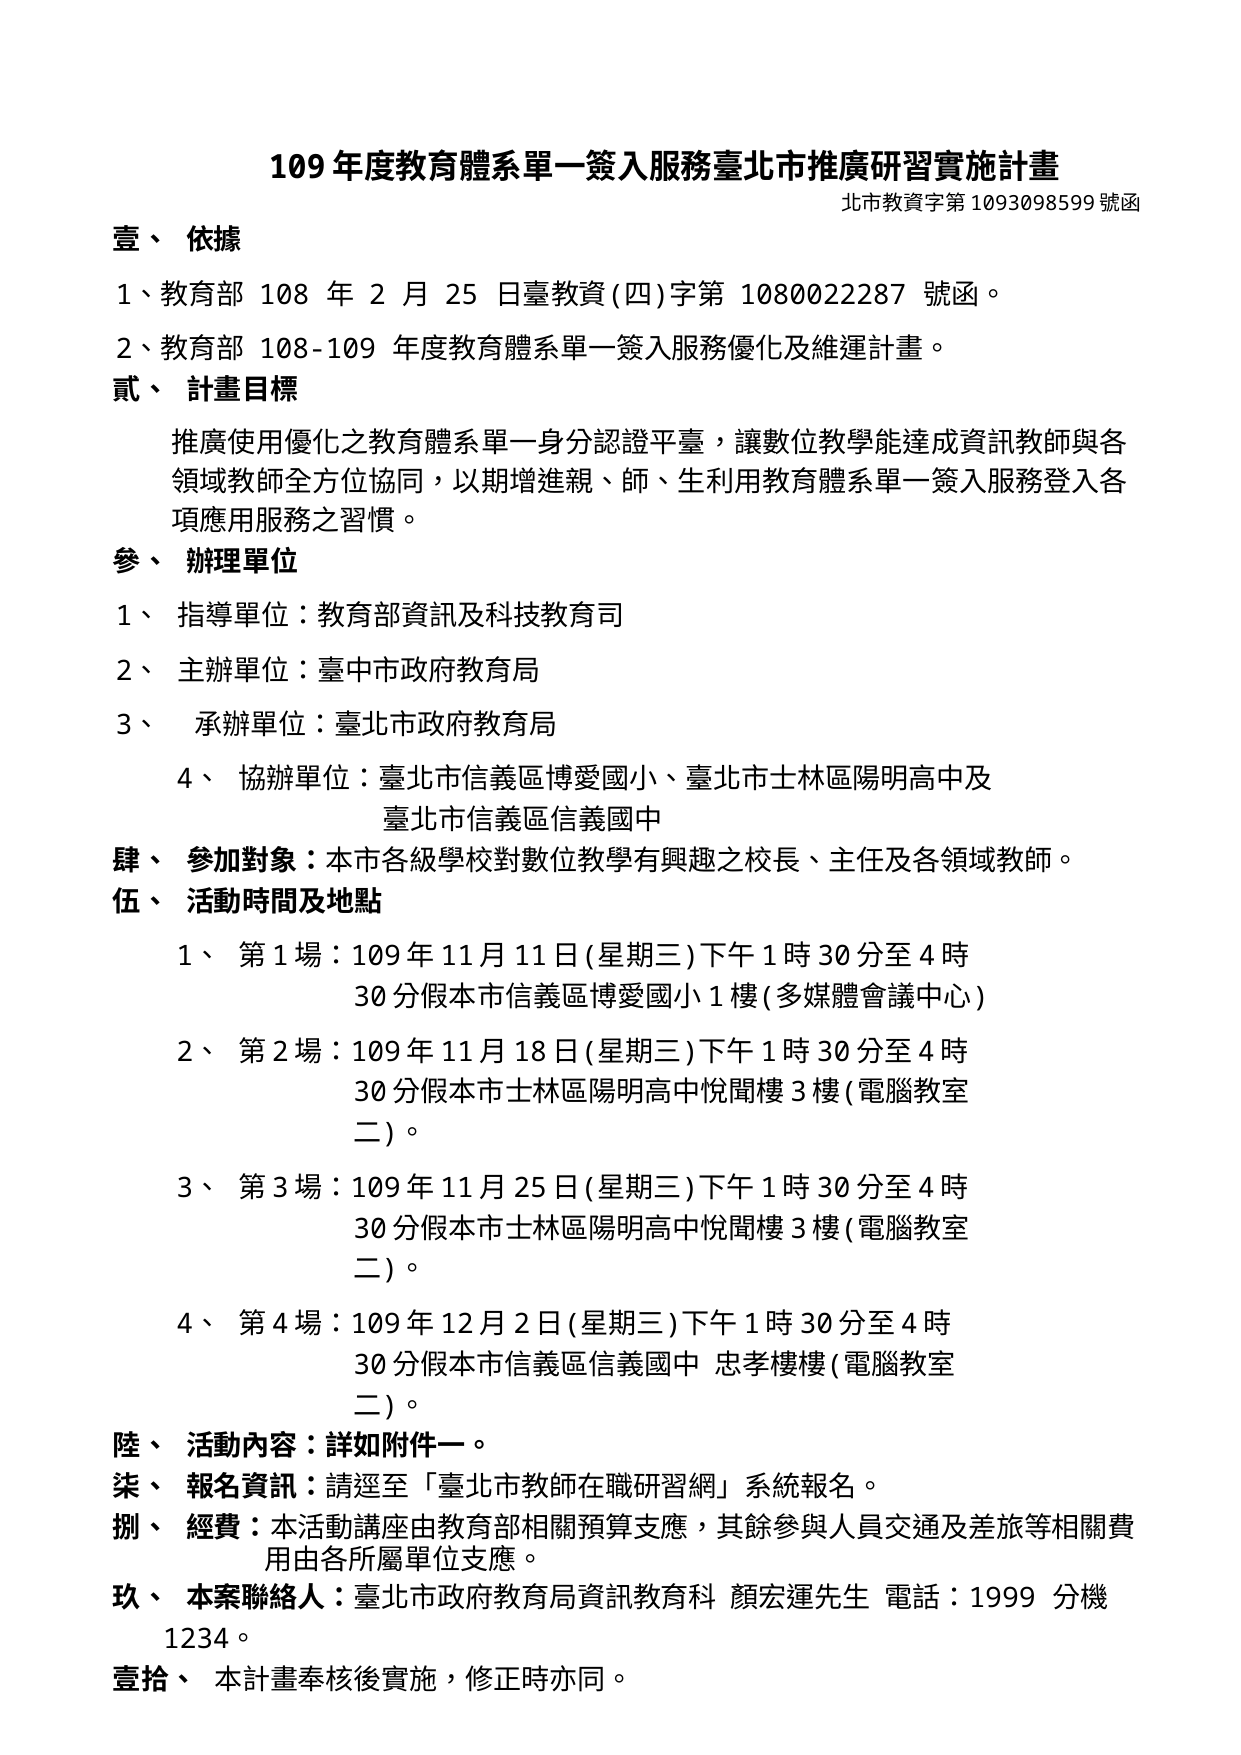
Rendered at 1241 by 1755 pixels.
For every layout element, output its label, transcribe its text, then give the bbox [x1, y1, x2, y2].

list 活動內容：詳如附件一。 [113, 1423, 1141, 1464]
list 指導單位：教育部資訊及科技教育司 [102, 593, 993, 634]
list 教育部 108 年 2 月 25 日臺教資(四)字第 1080022287 號函。 [102, 271, 993, 312]
list 協辦單位：臺北市信義區博愛國小、臺北市士林區陽明高中及臺北市信義區信義國中 [176, 756, 993, 838]
list 參加對象：本市各級學校對數位教學有興趣之校長、主任及各領域教師。 [113, 838, 1141, 879]
list 本案聯絡人：臺北市政府教育局資訊教育科 顏宏運先生 電話：1999 分機 1234。 [113, 1575, 1141, 1657]
text 用由各所屬單位支應。 [161, 1546, 1141, 1575]
list 承辦單位：臺北市政府教育局 [102, 702, 993, 743]
list 第4場：109年12月2日(星期三)下午1時30分至4時 30分假本市信義區信義國中 忠孝樓樓(電腦教室二)。 [176, 1301, 993, 1423]
list 第2場：109年11月18日(星期三)下午1時30分至4時 30分假本市士林區陽明高中悅聞樓3樓(電腦教室二)。 [176, 1028, 993, 1151]
list 教育部 108-109 年度教育體系單一簽入服務優化及維運計畫。 [102, 326, 993, 367]
list 本計畫奉核後實施，修正時亦同。 [113, 1657, 1141, 1698]
text 109年度教育體系單一簽入服務臺北市推廣研習實施計畫 [113, 146, 1141, 187]
list 依據 [113, 217, 1141, 258]
list 經費：本活動講座由教育部相關預算支應，其餘參與人員交通及差旅等相關費 [113, 1505, 1141, 1546]
list 主辦單位：臺中市政府教育局 [102, 647, 993, 688]
text 北市教資字第1093098599號函 [102, 187, 1141, 217]
list 報名資訊：請逕至「臺北市教師在職研習網」系統報名。 [113, 1464, 1141, 1505]
text 推廣使用優化之教育體系單一身分認證平臺，讓數位教學能達成資訊教師與各 領域教師全方位協同，以期增進親、師、生利用教育體系單一簽入服務登入各 項應用服務之習慣。 [171, 421, 1129, 538]
list 辦理單位 [113, 538, 1141, 579]
list 第1場：109年11月11日(星期三)下午1時30分至4時30分假本市信義區博愛國小1樓(多媒體會議中心) [176, 933, 993, 1015]
list 計畫目標 [113, 367, 1141, 408]
list 第3場：109年11月25日(星期三)下午1時30分至4時 30分假本市士林區陽明高中悅聞樓3樓(電腦教室二)。 [176, 1164, 993, 1287]
list 活動時間及地點 [113, 879, 1141, 919]
